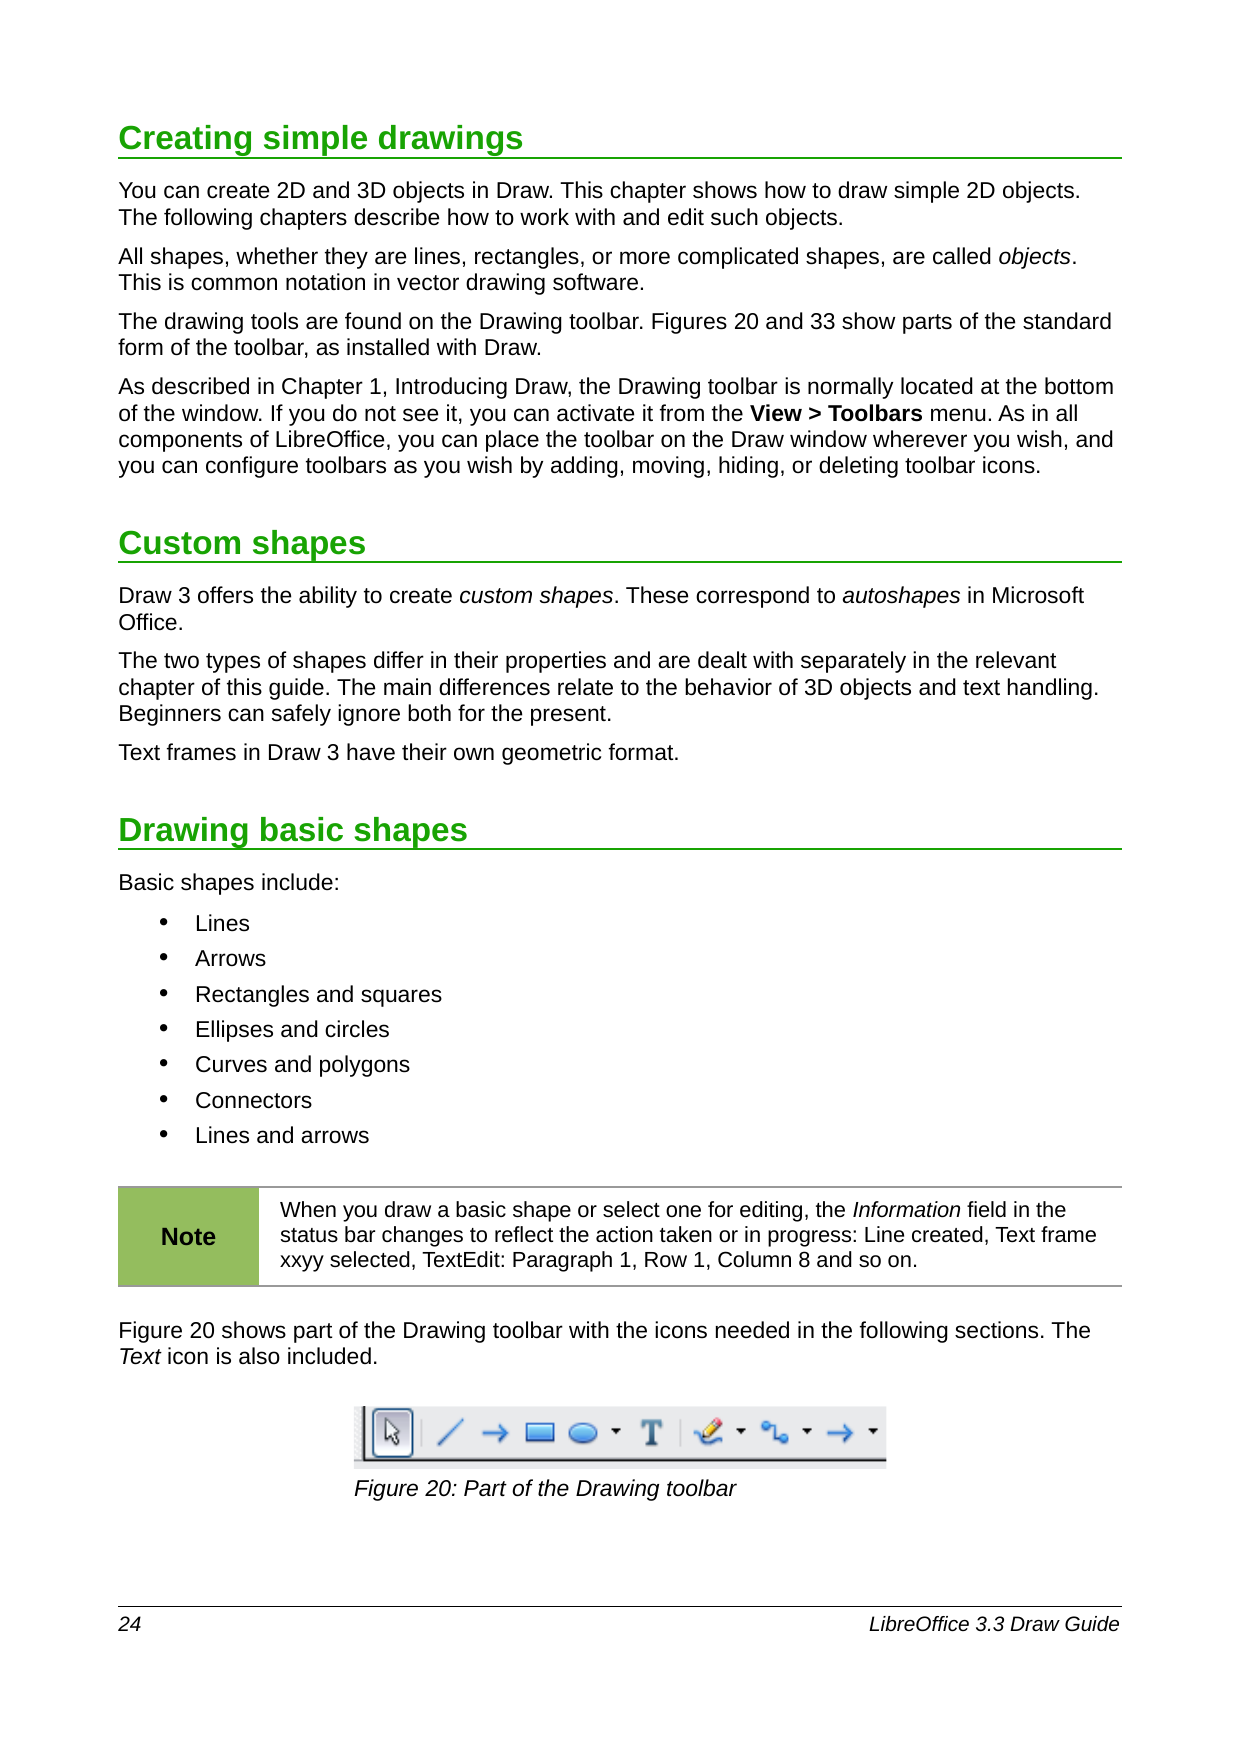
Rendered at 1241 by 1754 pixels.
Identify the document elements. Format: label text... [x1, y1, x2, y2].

list Lines [156, 908, 1122, 937]
text Draw 3 offers the ability to create custom shapes. These correspond to autoshapes in Microsoft Office. [118, 582, 1122, 635]
text You can create 2D and 3D objects in Draw. This chapter shows how to draw simple 2D objects. The following chapters describe how to work with and edit such objects. [118, 177, 1122, 230]
text As described in Chapter 1, Introducing Draw, the Drawing toolbar is normally located at the bottom of the window. If you do not see it, you can activate it from the View > Toolbars menu. As in all components of LibreOffice, you can place the toolbar on the Draw window wherever you wish, and you can configure toolbars as you wish by adding, moving, hiding, or deleting toolbar icons. [118, 373, 1122, 478]
subtitle Creating simple drawings [118, 118, 1122, 157]
list Connectors [156, 1085, 1122, 1114]
text Text frames in Draw 3 have their own geometric format. [118, 739, 1122, 765]
table_header Note [118, 1188, 259, 1285]
text The two types of shapes differ in their properties and are dealt with separately in the relevant chapter of this guide. The main differences relate to the behavior of 3D objects and text handling. Beginners can safely ignore both for the present. [118, 647, 1122, 727]
text Basic shapes include: [118, 869, 1122, 896]
list Arrows [156, 943, 1122, 973]
text All shapes, whether they are lines, rectangles, or more complicated shapes, are called objects. This is common notation in vector drawing software. [118, 243, 1122, 295]
list Ellipses and circles [156, 1014, 1122, 1043]
subtitle Drawing basic shapes [118, 810, 1122, 848]
text Figure 20: Part of the Drawing toolbar [354, 1475, 886, 1501]
text Figure 20 shows part of the Drawing toolbar with the icons needed in the following sections. The Text icon is also included. [118, 1317, 1122, 1369]
picture [353, 1406, 887, 1469]
list Curves and polygons [156, 1050, 1122, 1079]
subtitle Custom shapes [118, 523, 1122, 561]
table_header When you draw a basic shape or select one for editing, the Information field in the status bar changes to reflect the action taken or in progress: Line created, Text frame xxyy selected, TextEdit: Paragraph 1, Row 1, Column 8 and so on. [259, 1188, 1122, 1285]
text The drawing tools are found on the Drawing toolbar. Figures 20 and 33 show parts of the standard form of the toolbar, as installed with Draw. [118, 308, 1122, 361]
list Rectangles and squares [156, 979, 1122, 1008]
list Lines and arrows [156, 1121, 1122, 1150]
